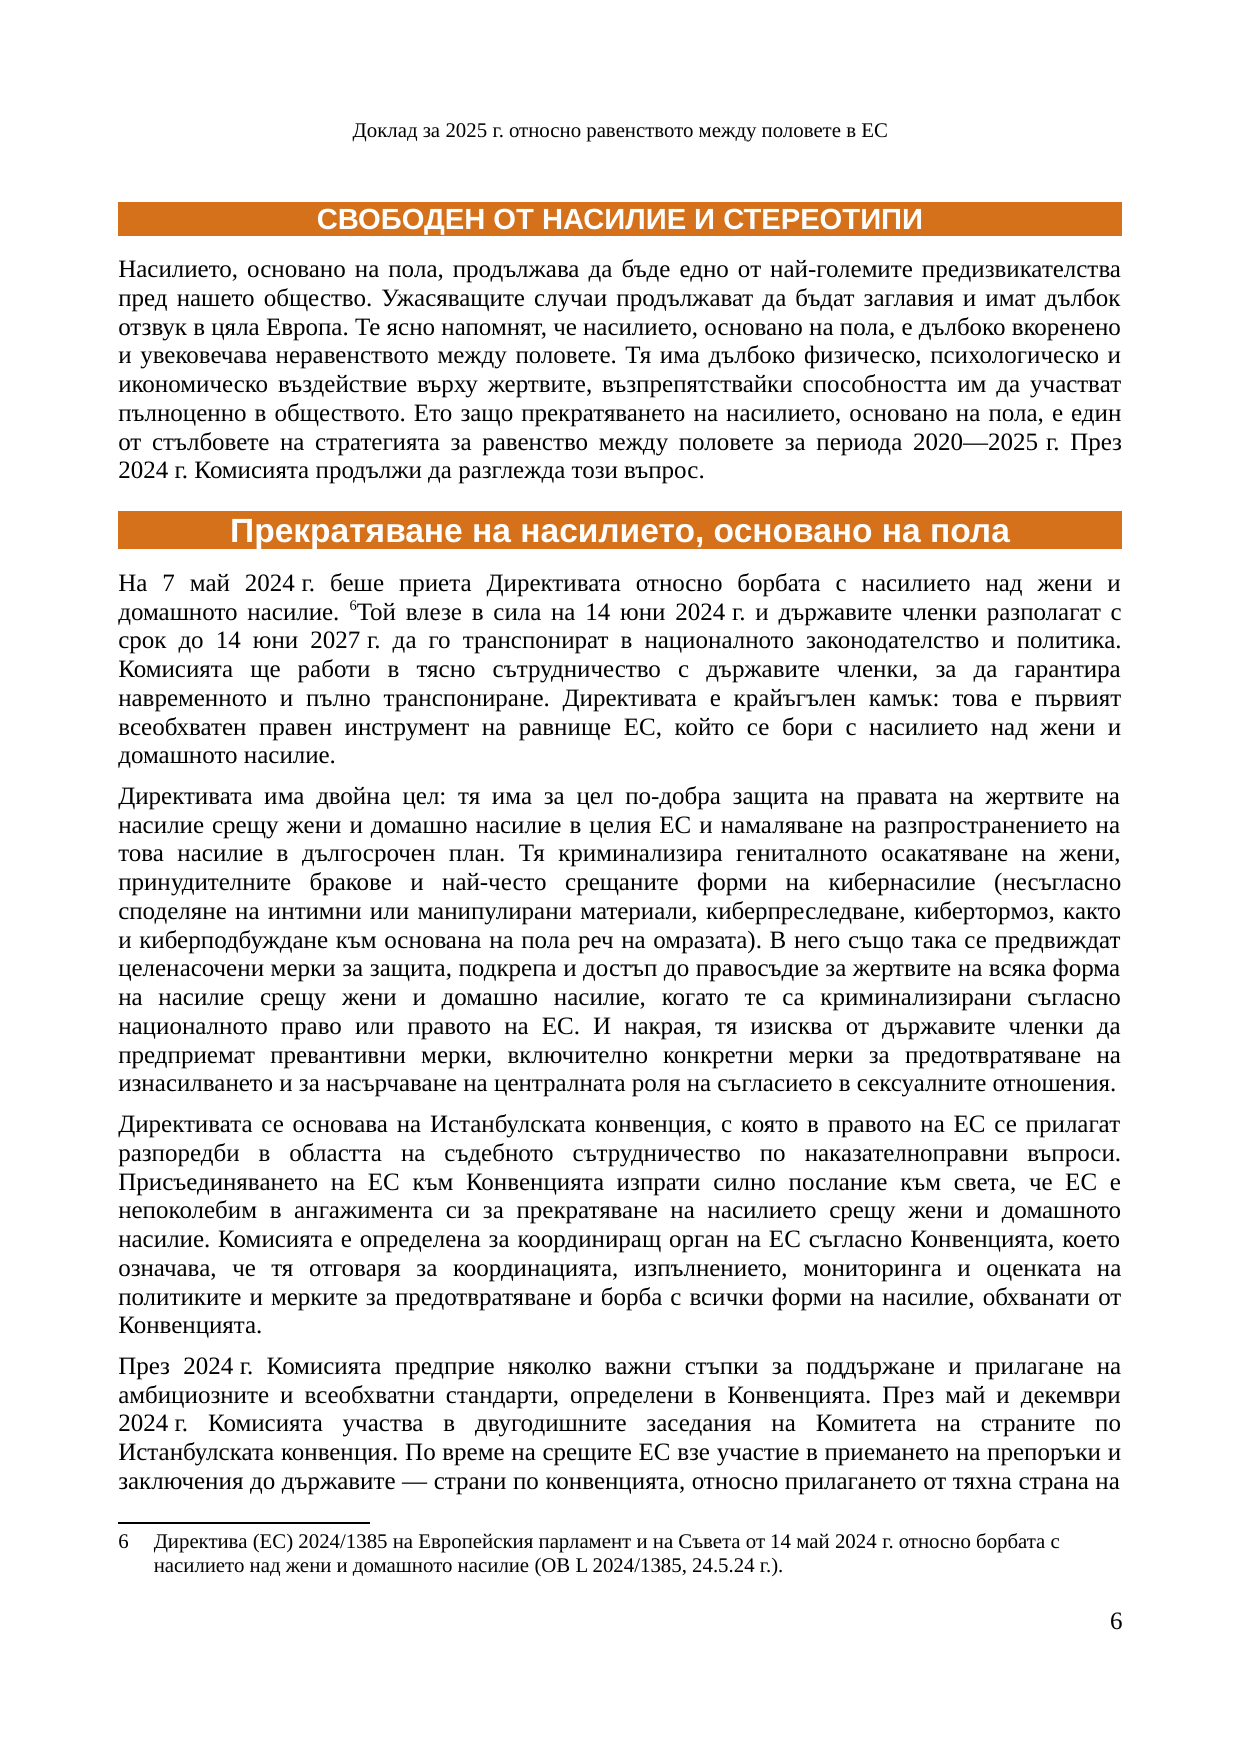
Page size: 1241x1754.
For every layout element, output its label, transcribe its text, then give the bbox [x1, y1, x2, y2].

text Директивата се основава на Истанбулската конвенция, с която в правото на ЕС се прилагат разпоредби в областта на съдебното сътрудничество по наказателноправни въпроси. Присъединяването на ЕС към Конвенцията изпрати силно послание към света, че ЕС е непоколебим в ангажимента си за прекратяване на насилието срещу жени и домашното насилие. Комисията е определена за координиращ орган на ЕС съгласно Конвенцията, което означава, че тя отговаря за координацията, изпълнението, мониторинга и оценката на политиките и мерките за предотвратяване и борба с всички форми на насилие, обхванати от Конвенцията. [118, 1109, 1122, 1339]
subtitle Прекратяване на насилието, основано на пола [118, 511, 1122, 549]
subtitle СВОБОДЕН ОТ НАСИЛИЕ И СТЕРЕОТИПИ [118, 202, 1122, 236]
text През 2024 г. Комисията предприе няколко важни стъпки за поддържане и прилагане на амбициозните и всеобхватни стандарти, определени в Конвенцията. През май и декември 2024 г. Комисията участва в двугодишните заседания на Комитета на страните по Истанбулската конвенция. По време на срещите ЕС взе участие в приемането на препоръки и заключения до държавите — страни по конвенцията, относно прилагането от тяхна страна на [118, 1351, 1122, 1495]
text Насилието, основано на пола, продължава да бъде едно от най-големите предизвикателства пред нашето общество. Ужасяващите случаи продължават да бъдат заглавия и имат дълбок отзвук в цяла Европа. Те ясно напомнят, че насилието, основано на пола, е дълбоко вкоренено и увековечава неравенството между половете. Тя има дълбоко физическо, психологическо и икономическо въздействие върху жертвите, възпрепятствайки способността им да участват пълноценно в обществото. Ето защо прекратяването на насилието, основано на пола, е един от стълбовете на стратегията за равенство между половете за периода 2020—2025 г. През 2024 г. Комисията продължи да разглежда този въпрос. [118, 254, 1122, 484]
text На 7 май 2024 г. беше приета Директивата относно борбата с насилието над жени и домашното насилие. Той влезе в сила на 14 юни 2024 г. и държавите членки разполагат с срок до 14 юни 2027 г. да го транспонират в националното законодателство и политика. Комисията ще работи в тясно сътрудничество с държавите членки, за да гарантира навременното и пълно транспониране. Директивата е крайъгълен камък: това е първият всеобхватен правен инструмент на равнище ЕС, който се бори с насилието над жени и домашното насилие. [118, 568, 1122, 769]
text Директива (ЕС) 2024/1385 на Европейския парламент и на Съвета от 14 май 2024 г. относно борбата с насилието над жени и домашното насилие (ОВ L 2024/1385, 24.5.24 г.). [118, 1529, 1122, 1577]
text Директивата има двойна цел: тя има за цел по-добра защита на правата на жертвите на насилие срещу жени и домашно насилие в целия ЕС и намаляване на разпространението на това насилие в дългосрочен план. Тя криминализира гениталното осакатяване на жени, принудителните бракове и най-често срещаните форми на кибернасилие (несъгласно споделяне на интимни или манипулирани материали, киберпреследване, кибертормоз, както и киберподбуждане към основана на пола реч на омразата). В него също така се предвиждат целенасочени мерки за защита, подкрепа и достъп до правосъдие за жертвите на всяка форма на насилие срещу жени и домашно насилие, когато те са криминализирани съгласно националното право или правото на ЕС. И накрая, тя изисква от държавите членки да предприемат превантивни мерки, включително конкретни мерки за предотвратяване на изнасилването и за насърчаване на централната роля на съгласието в сексуалните отношения. [118, 781, 1122, 1097]
